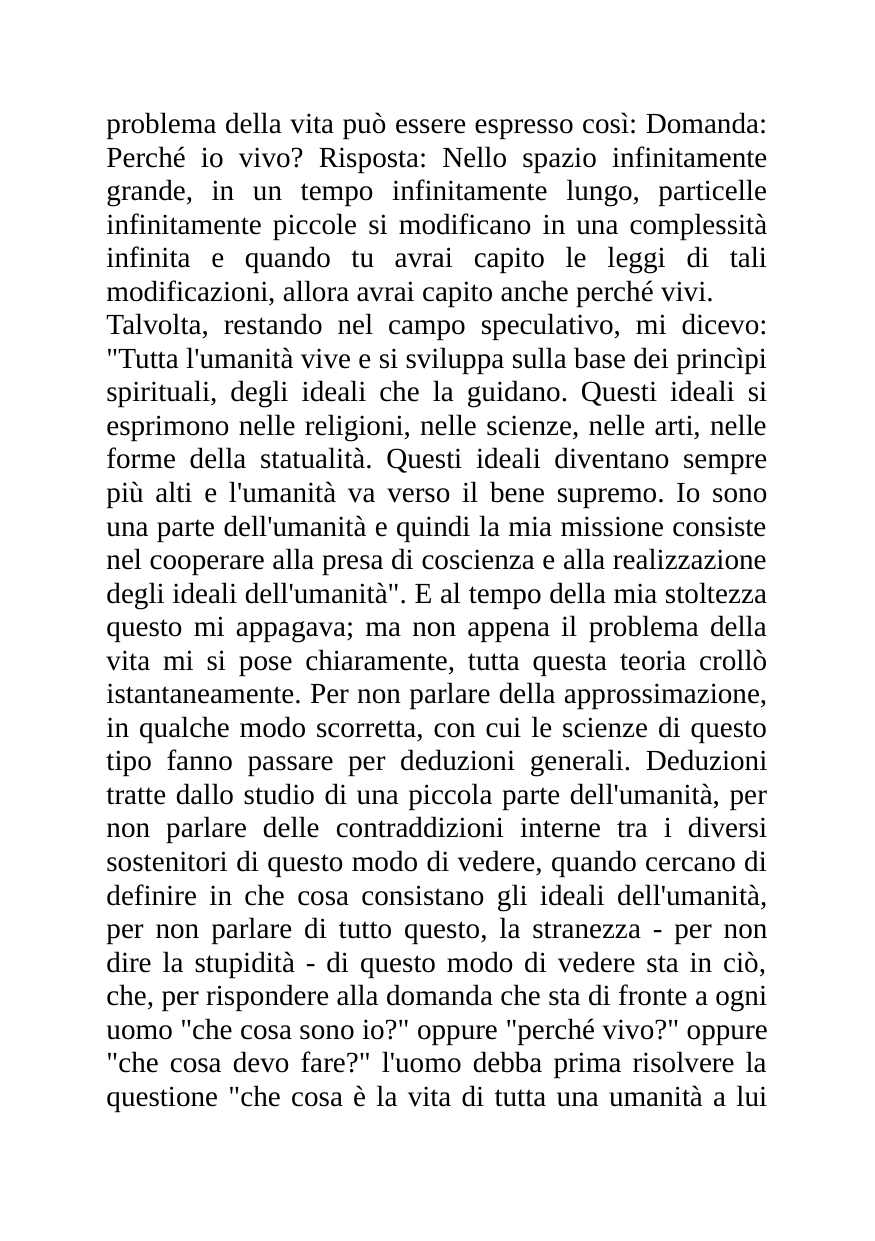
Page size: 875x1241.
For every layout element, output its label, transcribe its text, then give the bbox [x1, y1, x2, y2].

text Talvolta, restando nel campo speculativo, mi dicevo: "Tutta l'umanità vive e si sviluppa sulla base dei princìpi spirituali, degli ideali che la guidano. Questi ideali si esprimono nelle religioni, nelle scienze, nelle arti, nelle forme della statualità. Questi ideali diventano sempre più alti e l'umanità va verso il bene supremo. Io sono una parte dell'umanità e quindi la mia missione consiste nel cooperare alla presa di coscienza e alla realizzazione degli ideali dell'umanità". E al tempo della mia stoltezza questo mi appagava; ma non appena il problema della vita mi si pose chiaramente, tutta questa teoria crollò istantaneamente. Per non parlare della approssimazione, in qualche modo scorretta, con cui le scienze di questo tipo fanno passare per deduzioni generali. Deduzioni tratte dallo studio di una piccola parte dell'umanità, per non parlare delle contraddizioni interne tra i diversi sostenitori di questo modo di vedere, quando cercano di definire in che cosa consistano gli ideali dell'umanità, per non parlare di tutto questo, la stranezza - per non dire la stupidità - di questo modo di vedere sta in ciò, che, per rispondere alla domanda che sta di fronte a ogni uomo "che cosa sono io?" oppure "perché vivo?" oppure "che cosa devo fare?" l'uomo debba prima risolvere la questione "che cosa è la vita di tutta una umanità a lui [106, 307, 768, 1112]
text problema della vita può essere espresso così: Domanda: Perché io vivo? Risposta: Nello spazio infinitamente grande, in un tempo infinitamente lungo, particelle infinitamente piccole si modificano in una complessità infinita e quando tu avrai capito le leggi di tali modificazioni, allora avrai capito anche perché vivi. [106, 106, 768, 307]
